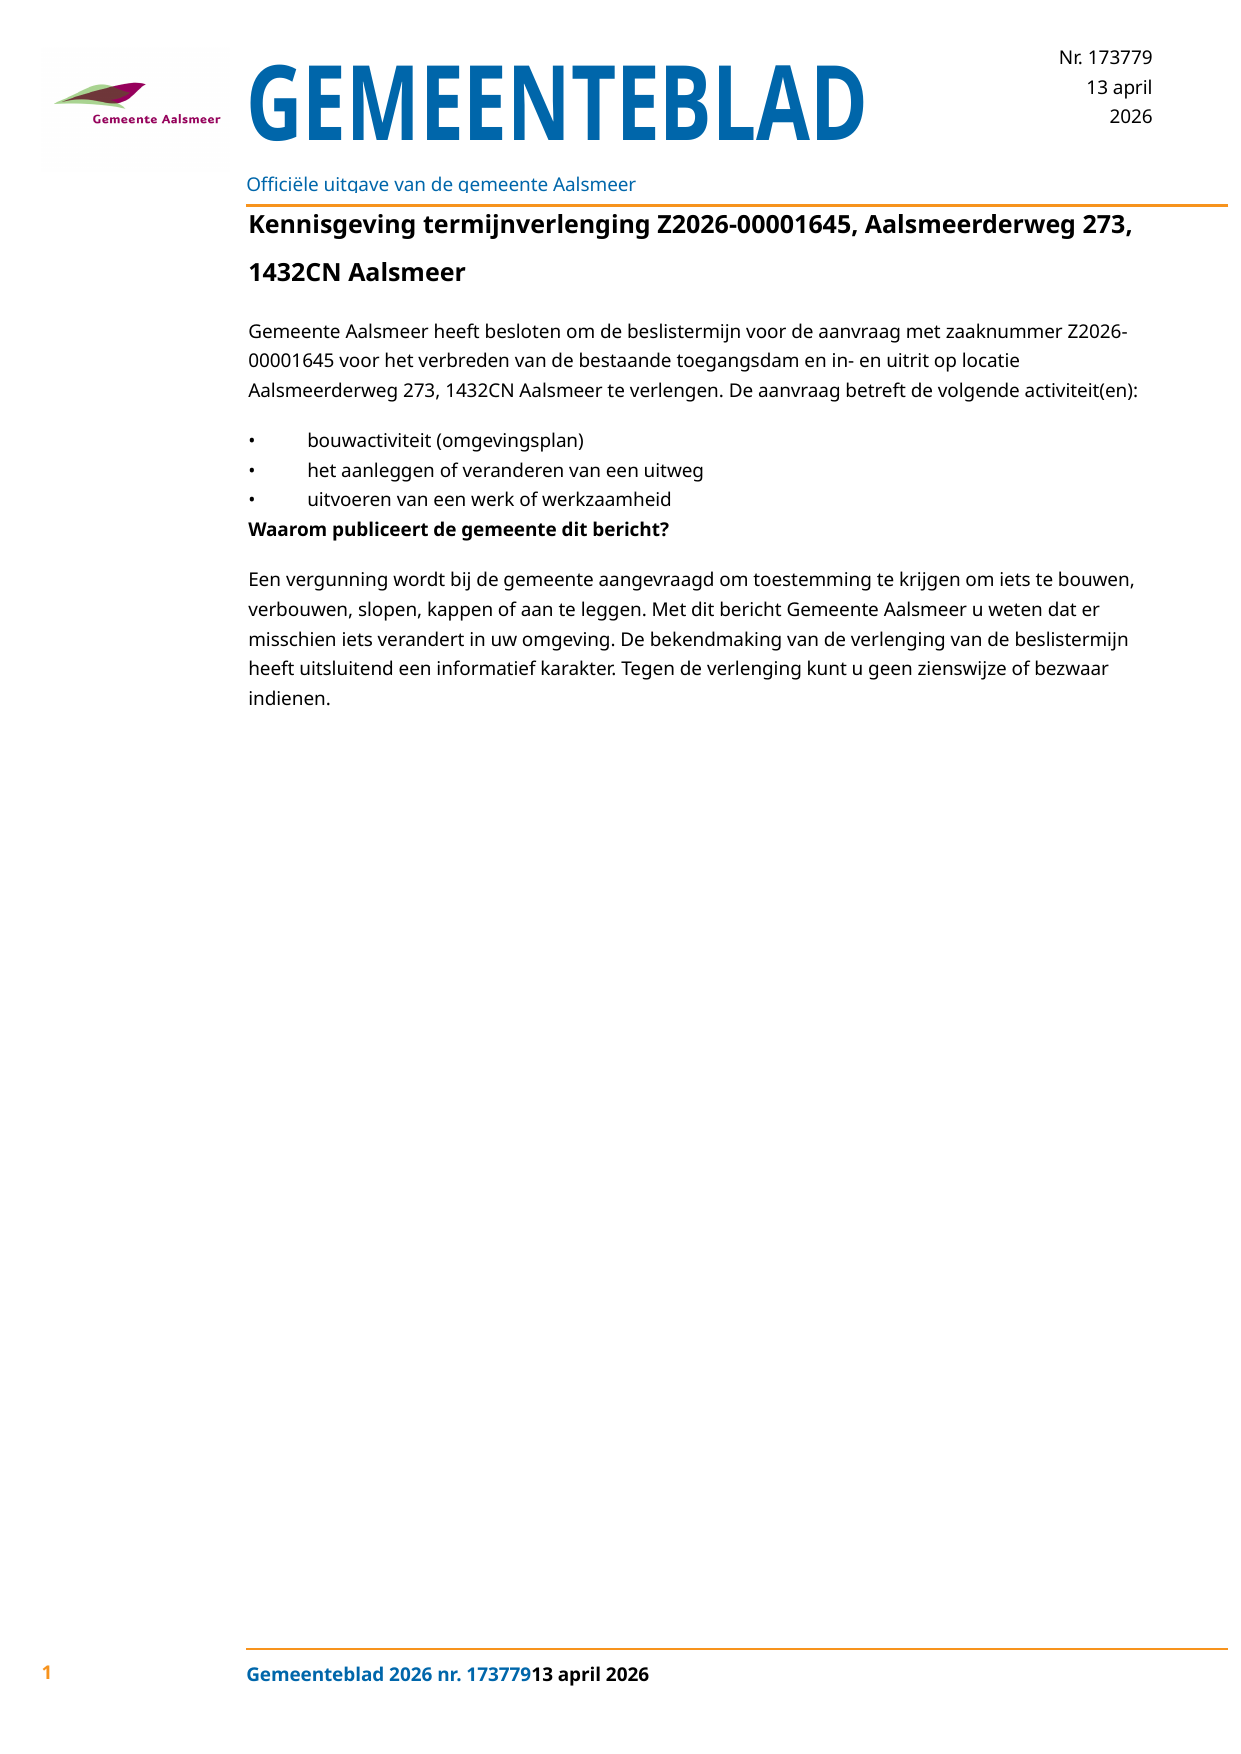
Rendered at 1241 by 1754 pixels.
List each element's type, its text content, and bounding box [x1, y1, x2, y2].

text Kennisgeving termijnverlenging Z2026-00001645, Aalsmeerderweg 273, 1432CN Aalsmeer [248, 207, 1152, 288]
text Waarom publiceert de gemeente dit bericht? [248, 516, 1152, 542]
text Een vergunning wordt bij de gemeente aangevraagd om toestemming te krijgen om iets te bouwen, verbouwen, slopen, kappen of aan te leggen. Met dit bericht Gemeente Aalsmeer u weten dat er misschien iets verandert in uw omgeving. De bekendmaking van de verlenging van de beslistermijn heeft uitsluitend een informatief karakter. Tegen de verlenging kunt u geen zienswijze of bezwaar indienen. [248, 567, 1152, 711]
list uitvoeren van een werk of werkzaamheid [248, 487, 1152, 512]
list het aanleggen of veranderen van een uitweg [248, 457, 1152, 483]
picture [41, 47, 231, 172]
list bouwactiviteit (omgevingsplan) [248, 427, 1152, 453]
text Gemeente Aalsmeer heeft besloten om de beslistermijn voor de aanvraag met zaaknummer Z2026-00001645 voor het verbreden van de bestaande toegangsdam en in- en uitrit op locatie Aalsmeerderweg 273, 1432CN Aalsmeer te verlengen. De aanvraag betreft de volgende activiteit(en): [248, 318, 1152, 403]
